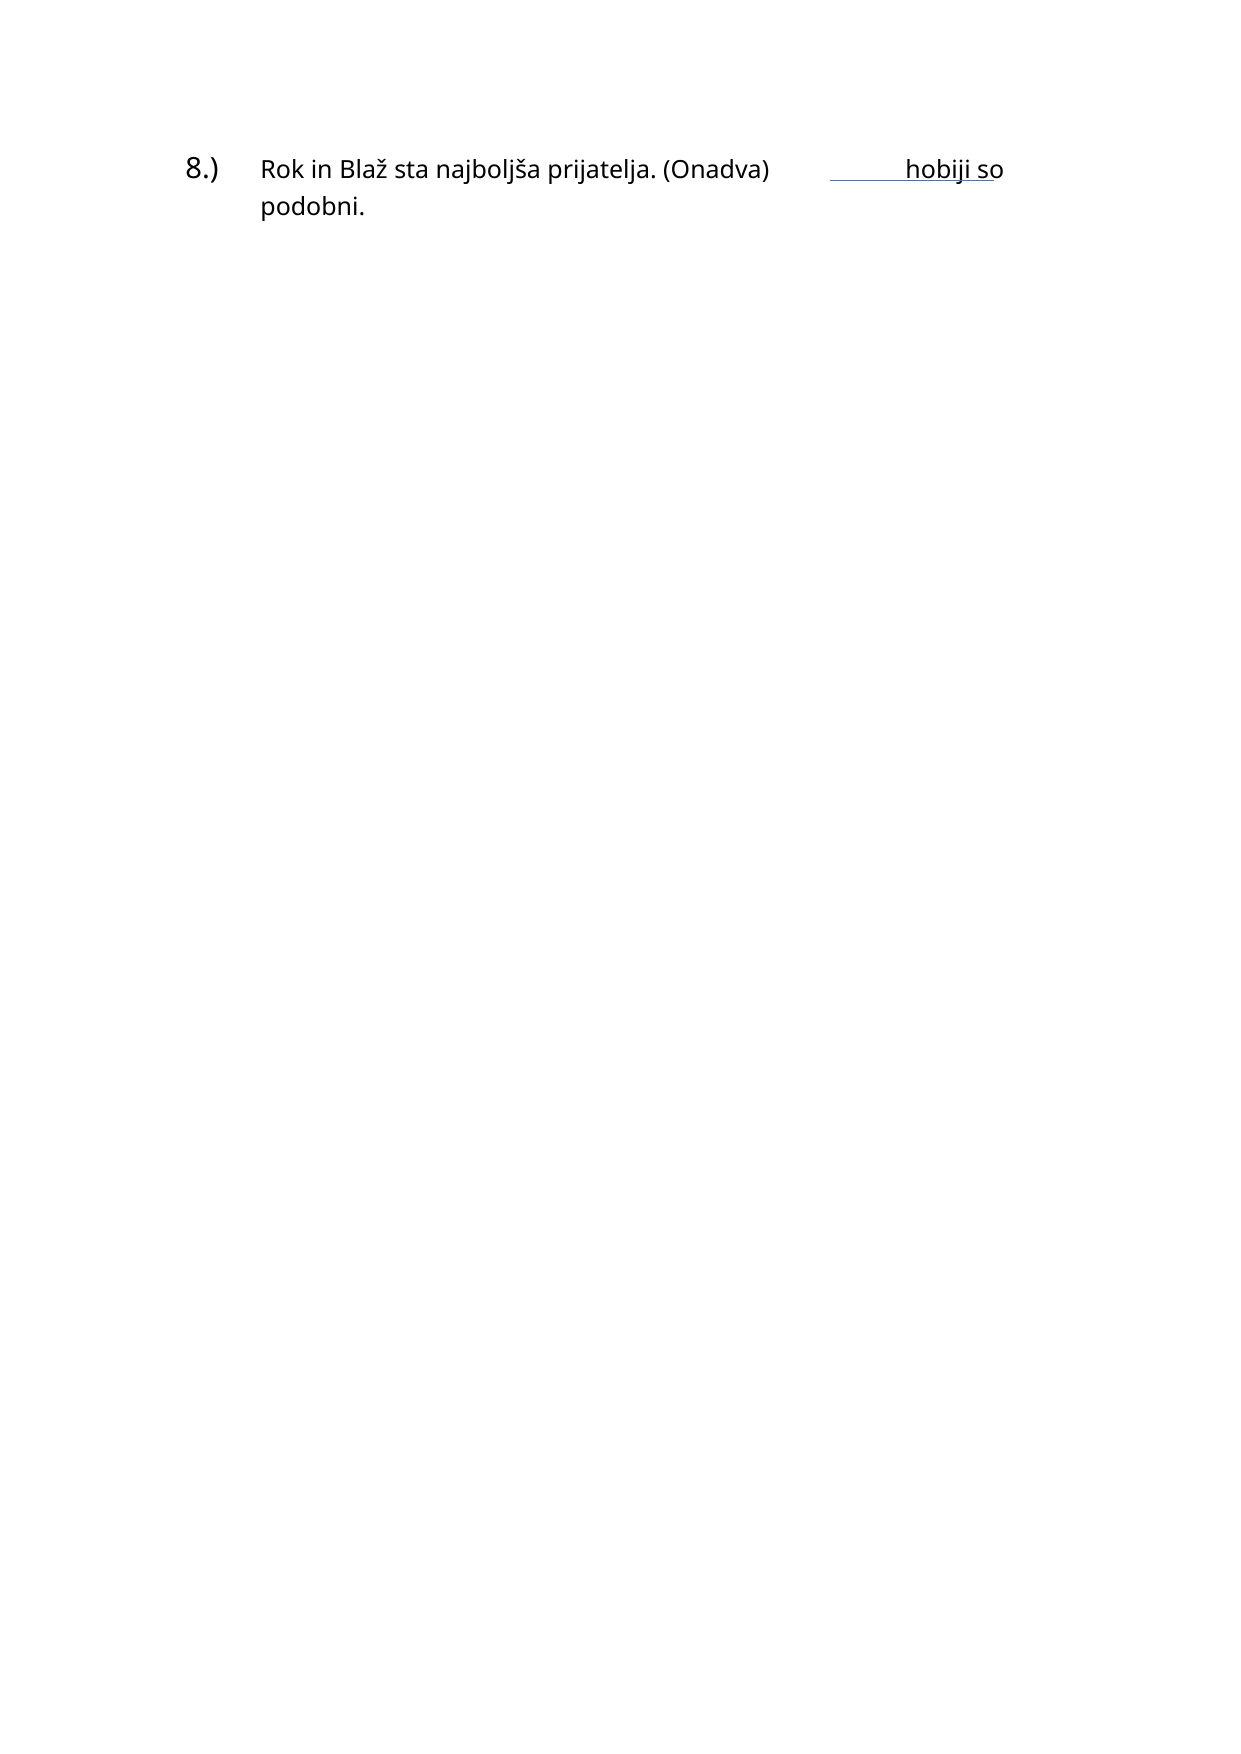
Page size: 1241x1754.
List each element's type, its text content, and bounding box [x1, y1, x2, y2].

list Rok in Blaž sta najboljša prijatelja. (Onadva) hobiji so podobni. [185, 148, 1093, 222]
